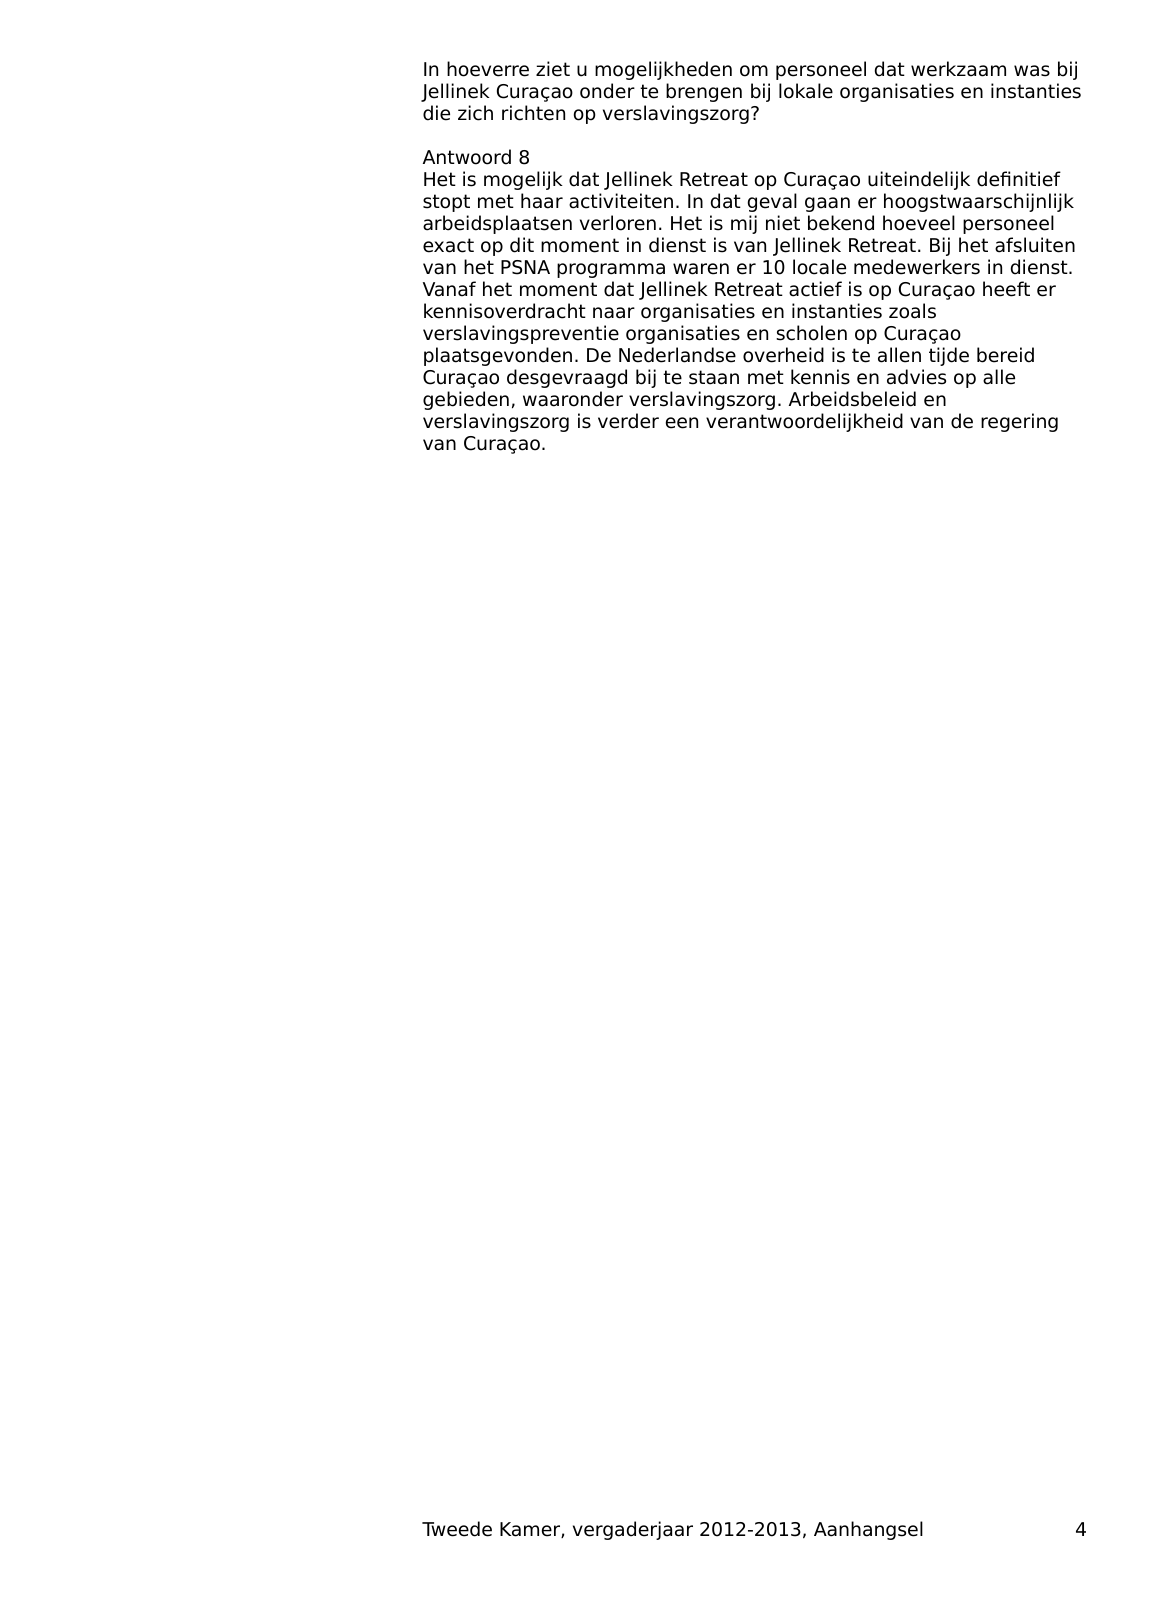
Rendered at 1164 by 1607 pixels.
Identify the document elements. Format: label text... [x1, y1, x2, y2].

text In hoeverre ziet u mogelijkheden om personeel dat werkzaam was bij Jellinek Curaçao onder te brengen bij lokale organisaties en instanties die zich richten op verslavingszorg? [422, 59, 1087, 125]
text Antwoord 8 [422, 147, 1087, 169]
text Het is mogelijk dat Jellinek Retreat op Curaçao uiteindelijk definitief stopt met haar activiteiten. In dat geval gaan er hoogstwaarschijnlijk arbeidsplaatsen verloren. Het is mij niet bekend hoeveel personeel exact op dit moment in dienst is van Jellinek Retreat. Bij het afsluiten van het PSNA programma waren er 10 locale medewerkers in dienst. Vanaf het moment dat Jellinek Retreat actief is op Curaçao heeft er kennisoverdracht naar organisaties en instanties zoals verslavingspreventie organisaties en scholen op Curaçao plaatsgevonden. De Nederlandse overheid is te allen tijde bereid Curaçao desgevraagd bij te staan met kennis en advies op alle gebieden, waaronder verslavingszorg. Arbeidsbeleid en verslavingszorg is verder een verantwoordelijkheid van de regering van Curaçao. [422, 169, 1087, 455]
